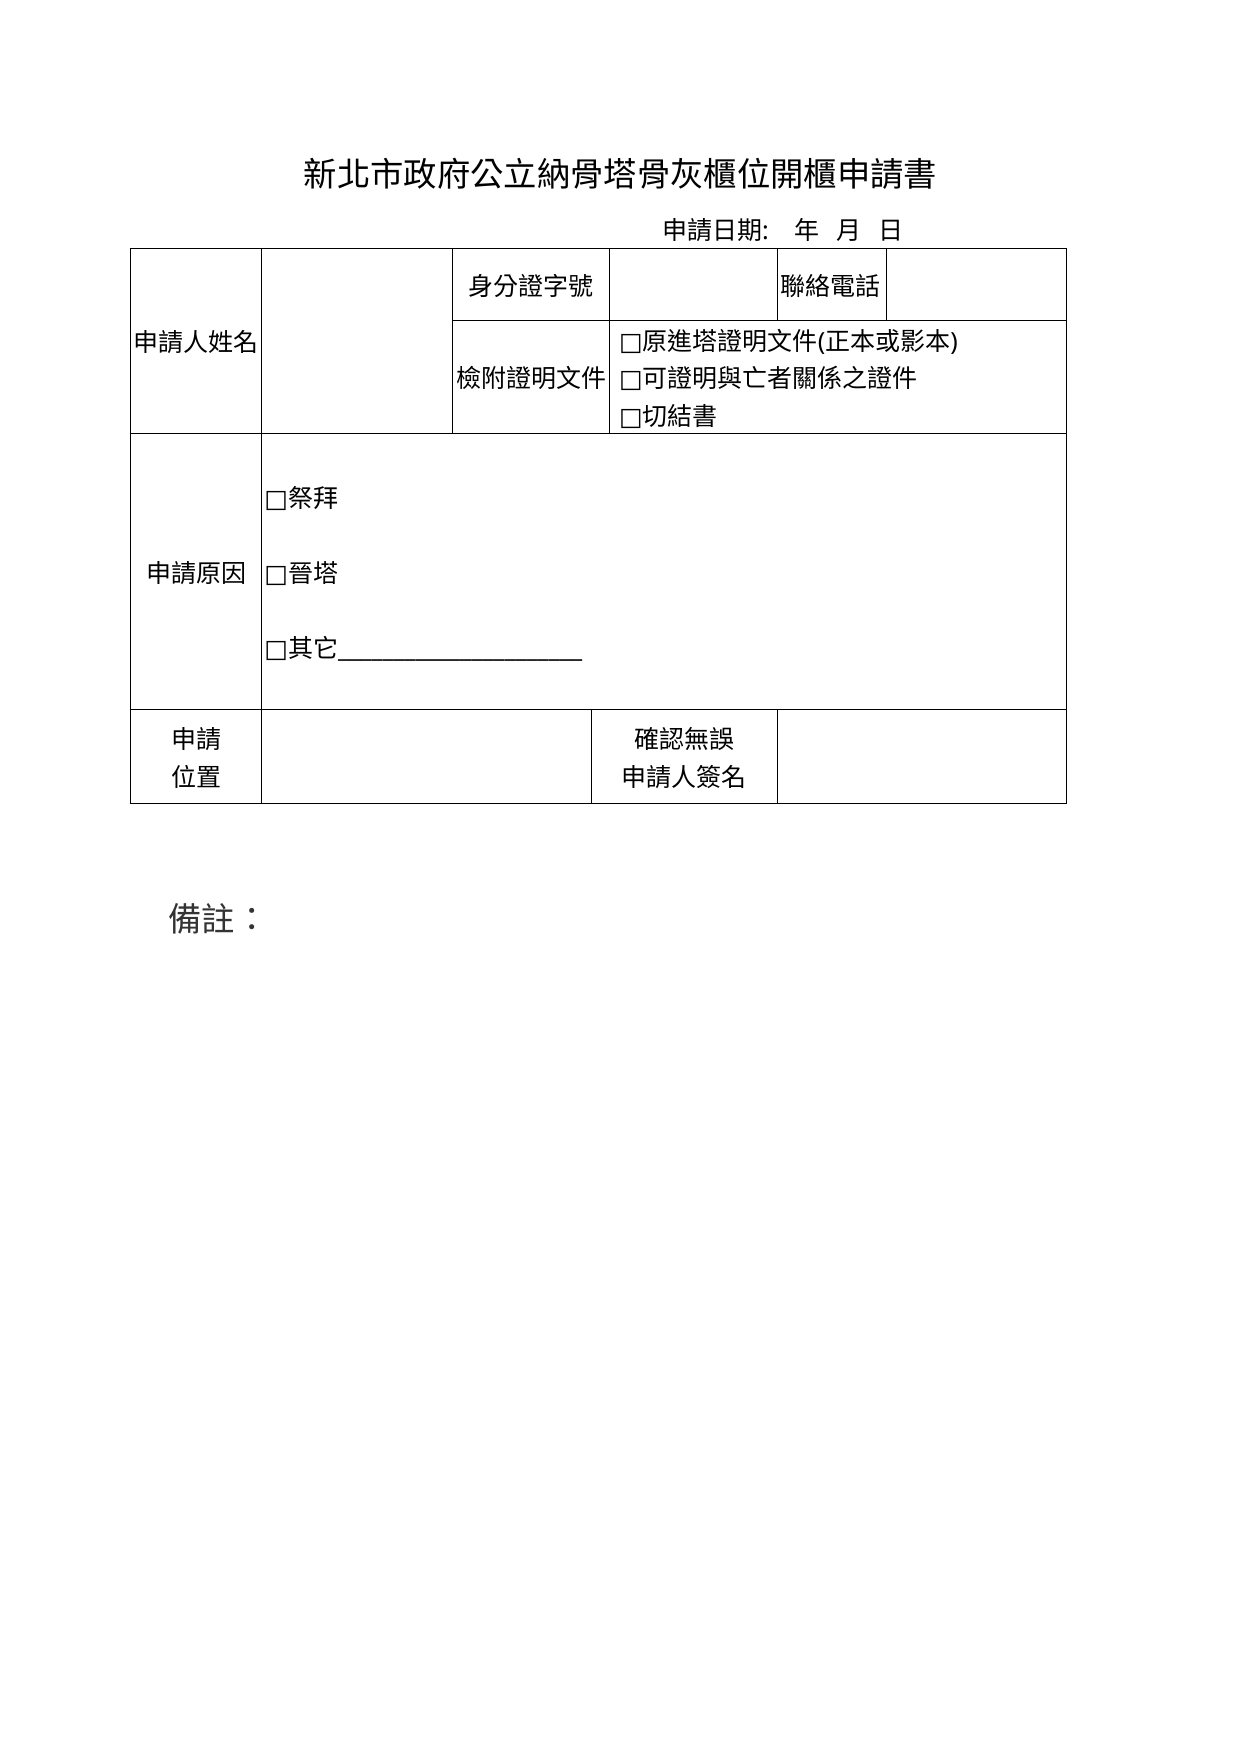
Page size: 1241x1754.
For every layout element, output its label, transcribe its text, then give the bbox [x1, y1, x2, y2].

table_header 聯絡電話 [778, 249, 886, 320]
table_cell 檢附證明文件 [453, 321, 609, 433]
table_header [610, 249, 777, 320]
table_header [887, 249, 1066, 320]
table_header 申請人姓名 [131, 249, 261, 433]
table_header 身分證字號 [453, 249, 609, 320]
text 新北市政府公立納骨塔骨灰櫃位開櫃申請書 [118, 135, 1122, 210]
table_cell [778, 710, 1066, 803]
table_cell 申請 位置 [131, 710, 261, 803]
table_cell □原進塔證明文件(正本或影本) □可證明與亡者關係之證件 □切結書 [610, 321, 1066, 433]
table_cell 確認無誤 申請人簽名 [592, 710, 777, 803]
table_cell □祭拜 □晉塔 □其它______________________ [262, 434, 1066, 709]
table_cell 申請原因 [131, 434, 261, 709]
text 備註： [168, 879, 1122, 954]
table_header [262, 249, 452, 433]
table_cell [262, 710, 591, 803]
text 申請日期: 年 月 日 [118, 210, 1122, 247]
